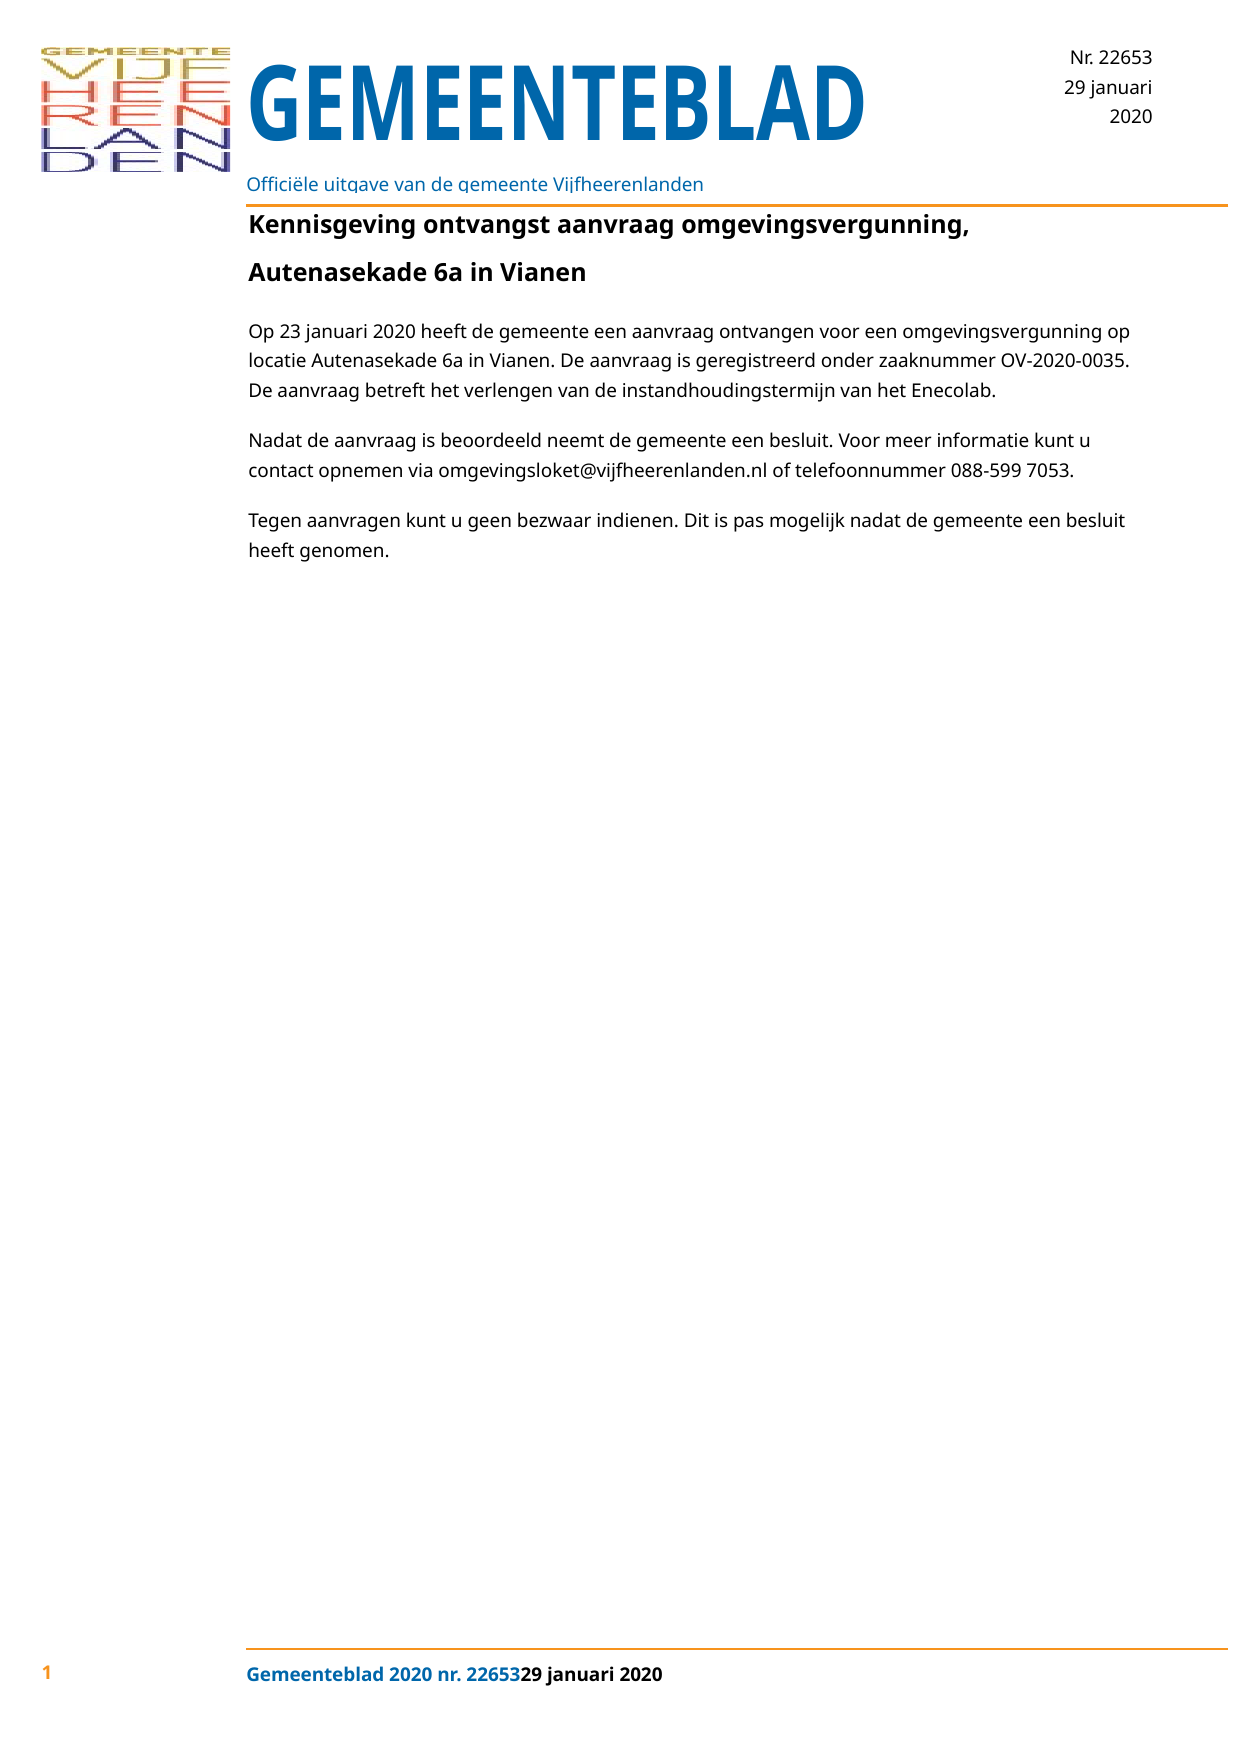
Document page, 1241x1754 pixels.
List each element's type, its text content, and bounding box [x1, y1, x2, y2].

text Nadat de aanvraag is beoordeeld neemt de gemeente een besluit. Voor meer informatie kunt u contact opnemen via omgevingsloket@vijfheerenlanden.nl of telefoonnummer 088-599 7053. [248, 427, 1152, 483]
text Kennisgeving ontvangst aanvraag omgevingsvergunning, Autenasekade 6a in Vianen [248, 207, 1152, 288]
text Tegen aanvragen kunt u geen bezwaar indienen. Dit is pas mogelijk nadat de gemeente een besluit heeft genomen. [248, 507, 1152, 563]
text Op 23 januari 2020 heeft de gemeente een aanvraag ontvangen voor een omgevingsvergunning op locatie Autenasekade 6a in Vianen. De aanvraag is geregistreerd onder zaaknummer OV-2020-0035. De aanvraag betreft het verlengen van de instandhoudingstermijn van het Enecolab. [248, 318, 1152, 403]
picture [41, 47, 231, 172]
